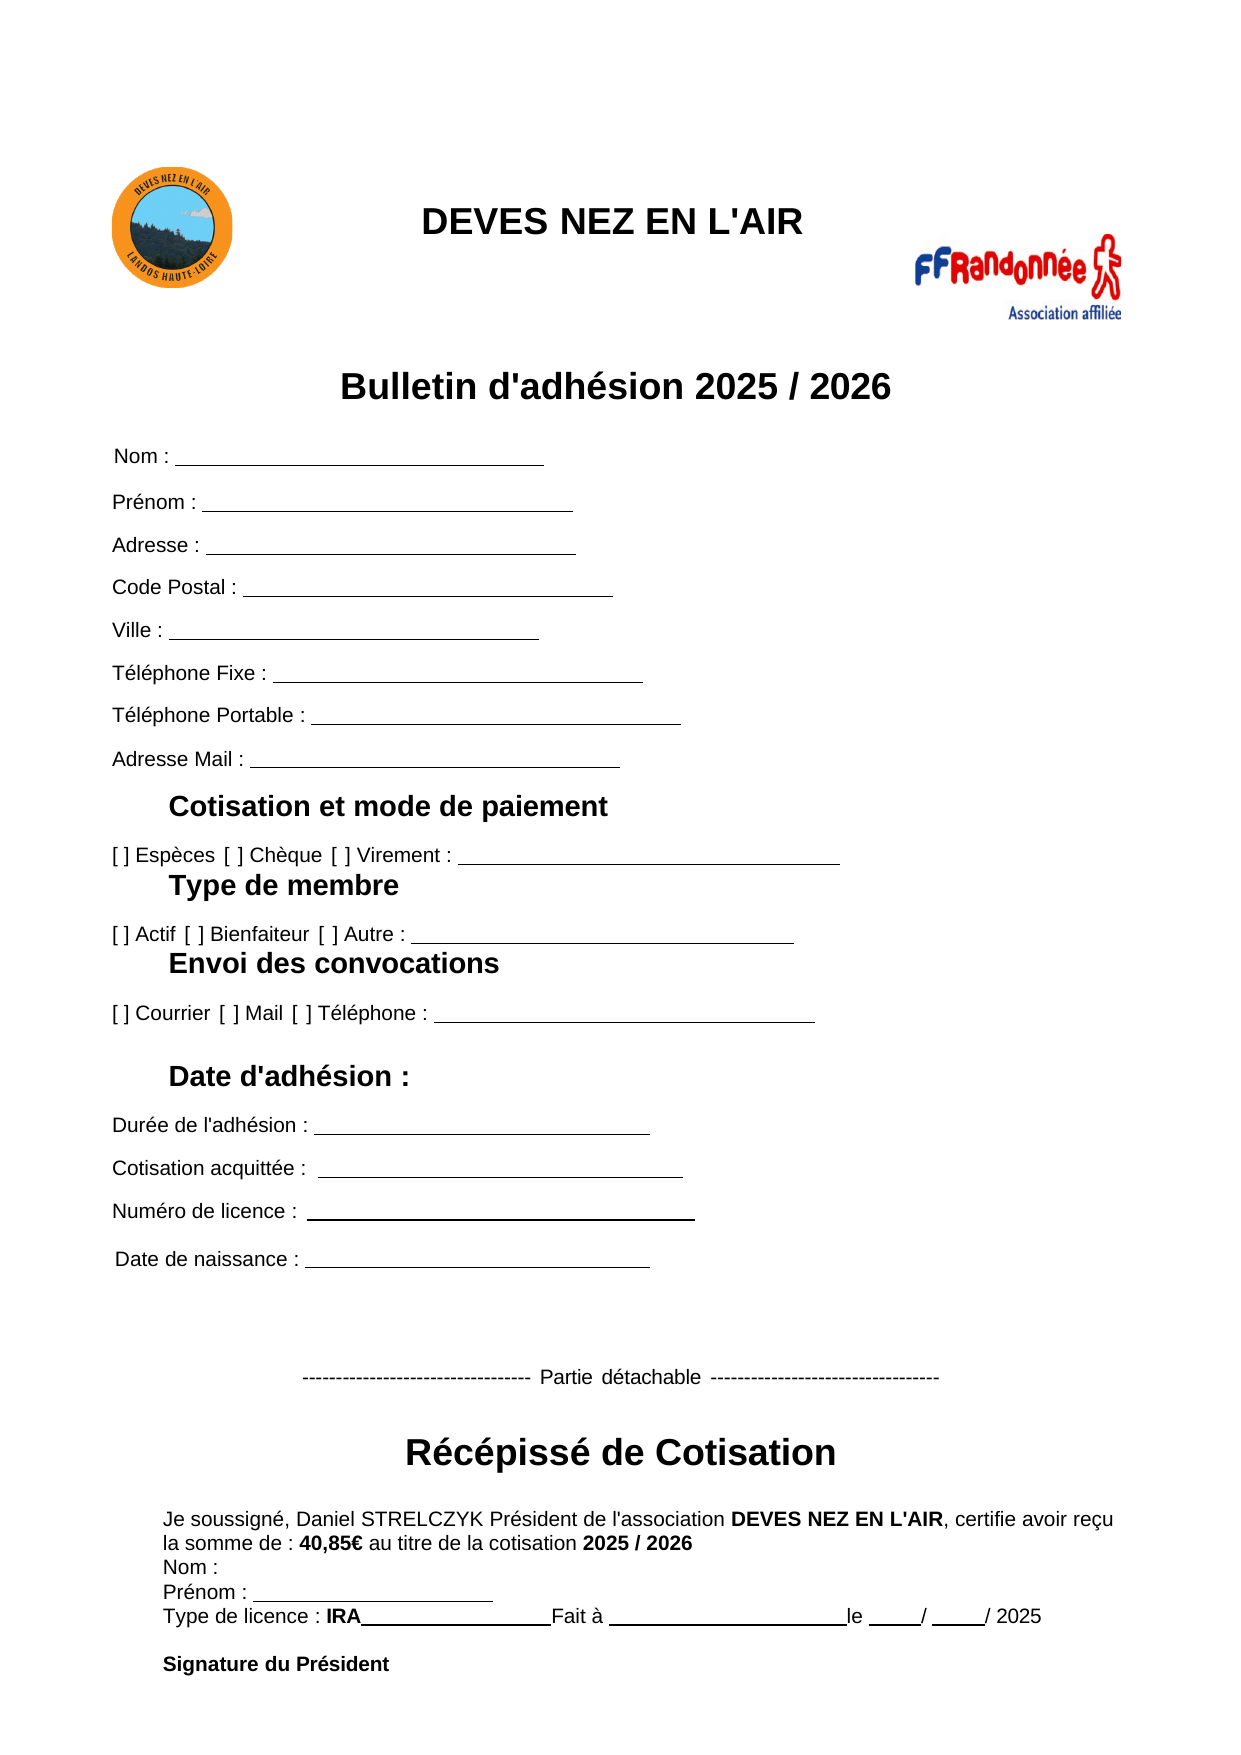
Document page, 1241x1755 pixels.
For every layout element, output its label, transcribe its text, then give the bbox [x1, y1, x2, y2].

text Téléphone Portable : [112, 703, 1211, 727]
text ---------------------------------- Partie détachable ---------------------------------- [104, 1364, 1138, 1388]
text Signature du Président [163, 1651, 1211, 1675]
text [ ] Espèces [ ] Chèque [ ] Virement : [112, 843, 1211, 867]
text Récépissé de Cotisation [104, 1430, 1138, 1473]
text [ ] Courrier [ ] Mail [ ] Téléphone : [112, 1001, 1211, 1025]
subtitle Type de membre [168, 868, 1211, 901]
text Bulletin d'adhésion 2025 / 2026 [104, 364, 1138, 407]
text Adresse Mail : [112, 746, 1211, 770]
subtitle Date d'adhésion : [168, 1059, 1211, 1093]
text Ville : [112, 618, 1211, 642]
text Prénom : [112, 490, 1211, 514]
subtitle Envoi des convocations [168, 946, 1211, 980]
text Nom : [103, 428, 1211, 471]
subtitle Cotisation et mode de paiement [168, 789, 1211, 823]
text DEVES NEZ EN L'AIR [103, 199, 1138, 319]
text Numéro de licence : [112, 1198, 1211, 1222]
text Prénom : [163, 1579, 1211, 1603]
text Téléphone Fixe : [112, 661, 1211, 685]
text Adresse : [112, 533, 1211, 557]
text Code Postal : [112, 575, 1211, 599]
text Type de licence : IRA Fait à le / / 2025 [163, 1603, 1211, 1627]
text Durée de l'adhésion : [112, 1113, 1211, 1137]
text Je soussigné, Daniel STRELCZYK Président de l'association DEVES NEZ EN L'AIR, certifie avoir reçu la somme de : 40,85€ au titre de la cotisation 2025 / 2026 [163, 1507, 1135, 1554]
text Cotisation acquittée : [112, 1156, 1211, 1180]
text [ ] Actif [ ] Bienfaiteur [ ] Autre : [112, 922, 1211, 946]
text Date de naissance : [103, 1246, 1211, 1270]
text Nom : [163, 1554, 1211, 1579]
